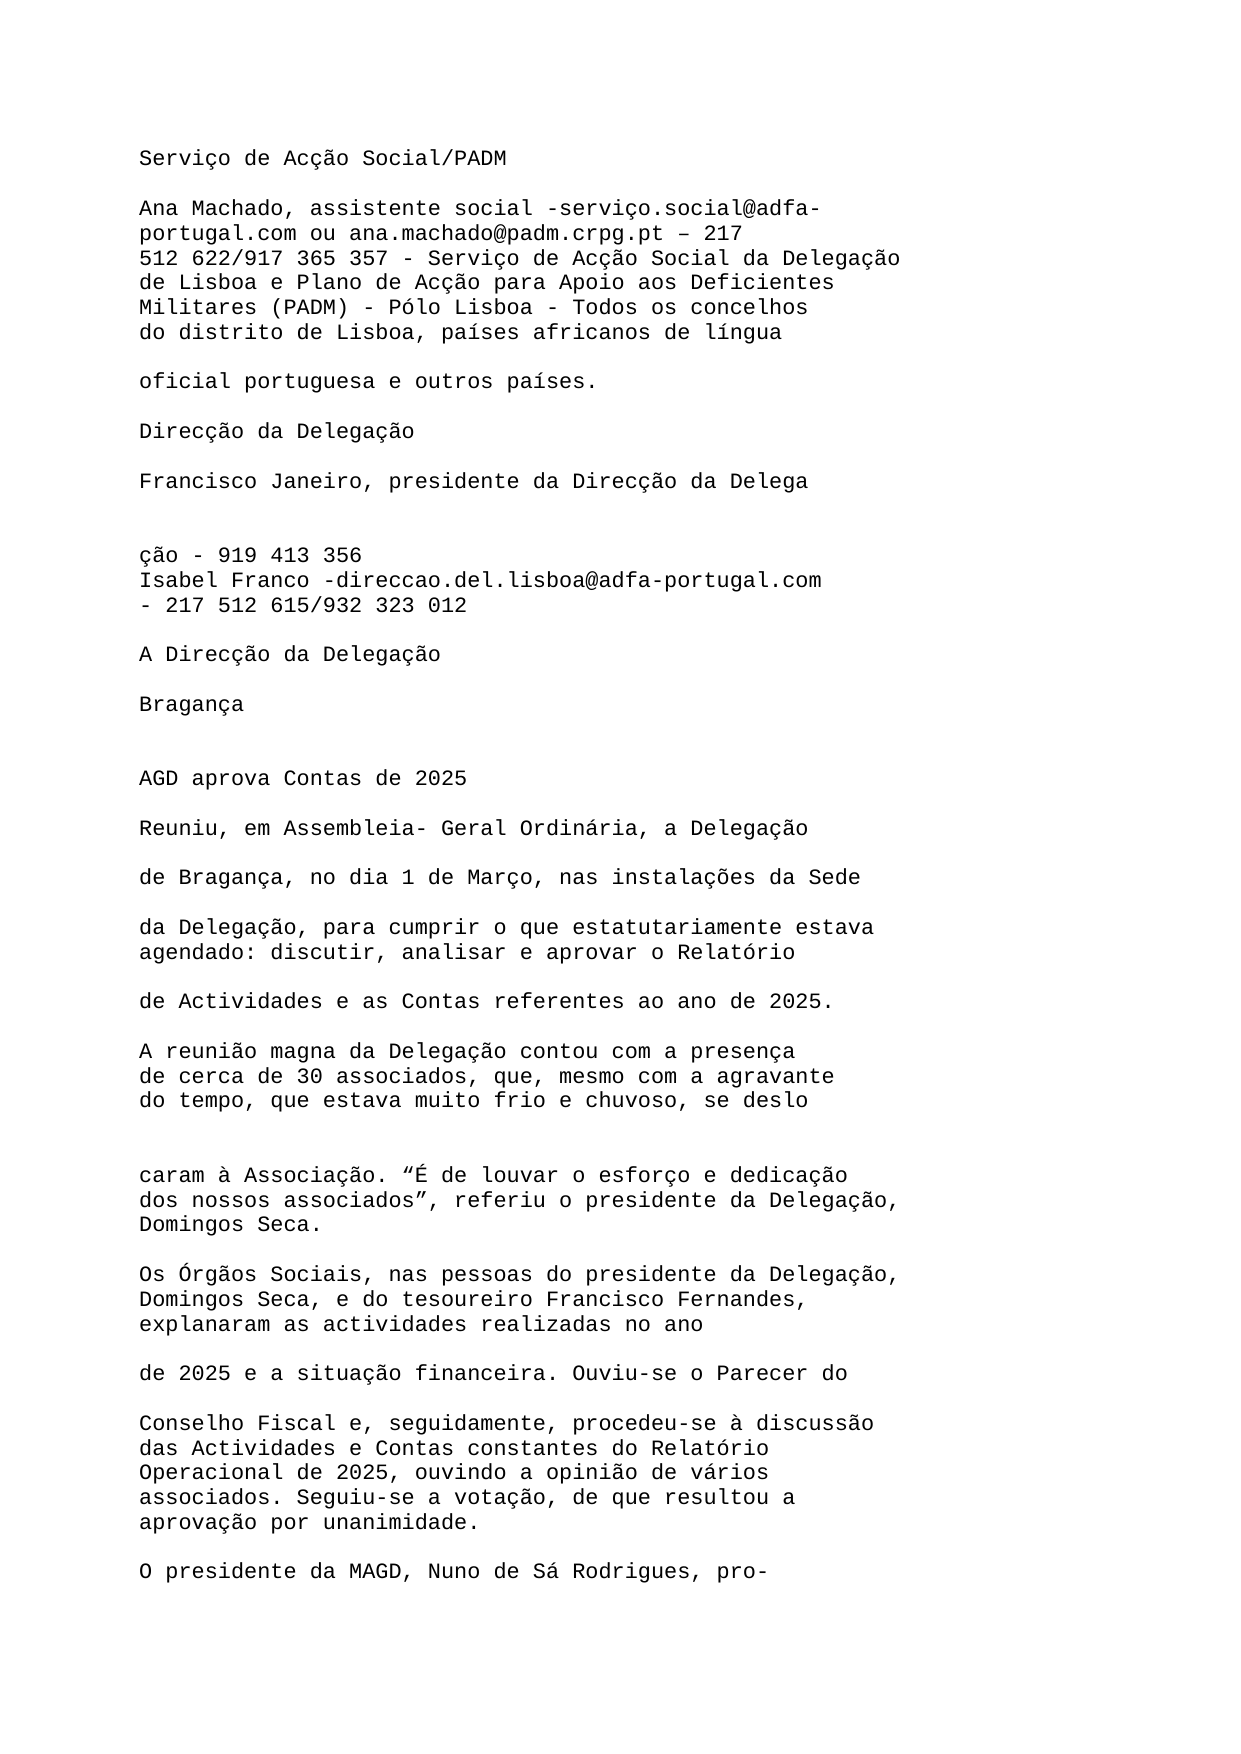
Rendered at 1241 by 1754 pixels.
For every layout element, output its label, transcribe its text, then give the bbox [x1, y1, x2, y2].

text Direcção da Delegação [139, 420, 1101, 445]
text do tempo, que estava muito frio e chuvoso, se deslo [139, 1090, 1101, 1114]
text de 2025 e a situação financeira. Ouviu-se o Parecer do [139, 1362, 1101, 1387]
text de Bragança, no dia 1 de Março, nas instalações da Sede [139, 867, 1101, 891]
text O presidente da MAGD, Nuno de Sá Rodrigues, pro- [139, 1561, 1101, 1586]
text Bragança [139, 693, 1101, 718]
text Reuniu, em Assembleia- Geral Ordinária, a Delegação [139, 817, 1101, 842]
text Serviço de Acção Social/PADM [139, 148, 1101, 172]
text AGD aprova Contas de 2025 [139, 767, 1101, 792]
text dos nossos associados”, referiu o presidente da Delegação, [139, 1189, 1101, 1214]
text ção - 919 413 356 [139, 544, 1101, 569]
text caram à Associação. “É de louvar o esforço e dedicação [139, 1164, 1101, 1189]
text A reunião magna da Delegação contou com a presença [139, 1040, 1101, 1065]
text das Actividades e Contas constantes do Relatório [139, 1437, 1101, 1462]
text de Actividades e as Contas referentes ao ano de 2025. [139, 991, 1101, 1015]
text A Direcção da Delegação [139, 643, 1101, 668]
text Isabel Franco -direccao.del.lisboa@adfa-portugal.com [139, 569, 1101, 594]
text Domingos Seca. [139, 1214, 1101, 1238]
text explanaram as actividades realizadas no ano [139, 1313, 1101, 1338]
text do distrito de Lisboa, países africanos de língua [139, 321, 1101, 346]
text aprovação por unanimidade. [139, 1511, 1101, 1536]
text Militares (PADM) - Pólo Lisboa - Todos os concelhos [139, 296, 1101, 321]
text de Lisboa e Plano de Acção para Apoio aos Deficientes [139, 272, 1101, 296]
text Os Órgãos Sociais, nas pessoas do presidente da Delegação, [139, 1263, 1101, 1288]
text agendado: discutir, analisar e aprovar o Relatório [139, 941, 1101, 966]
text de cerca de 30 associados, que, mesmo com a agravante [139, 1065, 1101, 1090]
text oficial portuguesa e outros países. [139, 371, 1101, 396]
text portugal.com ou ana.machado@padm.crpg.pt – 217 [139, 222, 1101, 247]
text 512 622/917 365 357 - Serviço de Acção Social da Delegação [139, 247, 1101, 272]
text Francisco Janeiro, presidente da Direcção da Delega [139, 470, 1101, 495]
text associados. Seguiu-se a votação, de que resultou a [139, 1486, 1101, 1511]
text Operacional de 2025, ouvindo a opinião de vários [139, 1462, 1101, 1486]
text Conselho Fiscal e, seguidamente, procedeu-se à discussão [139, 1412, 1101, 1437]
text da Delegação, para cumprir o que estatutariamente estava [139, 916, 1101, 941]
text Domingos Seca, e do tesoureiro Francisco Fernandes, [139, 1288, 1101, 1313]
text Ana Machado, assistente social -serviço.social@adfa- [139, 197, 1101, 222]
text - 217 512 615/932 323 012 [139, 594, 1101, 619]
